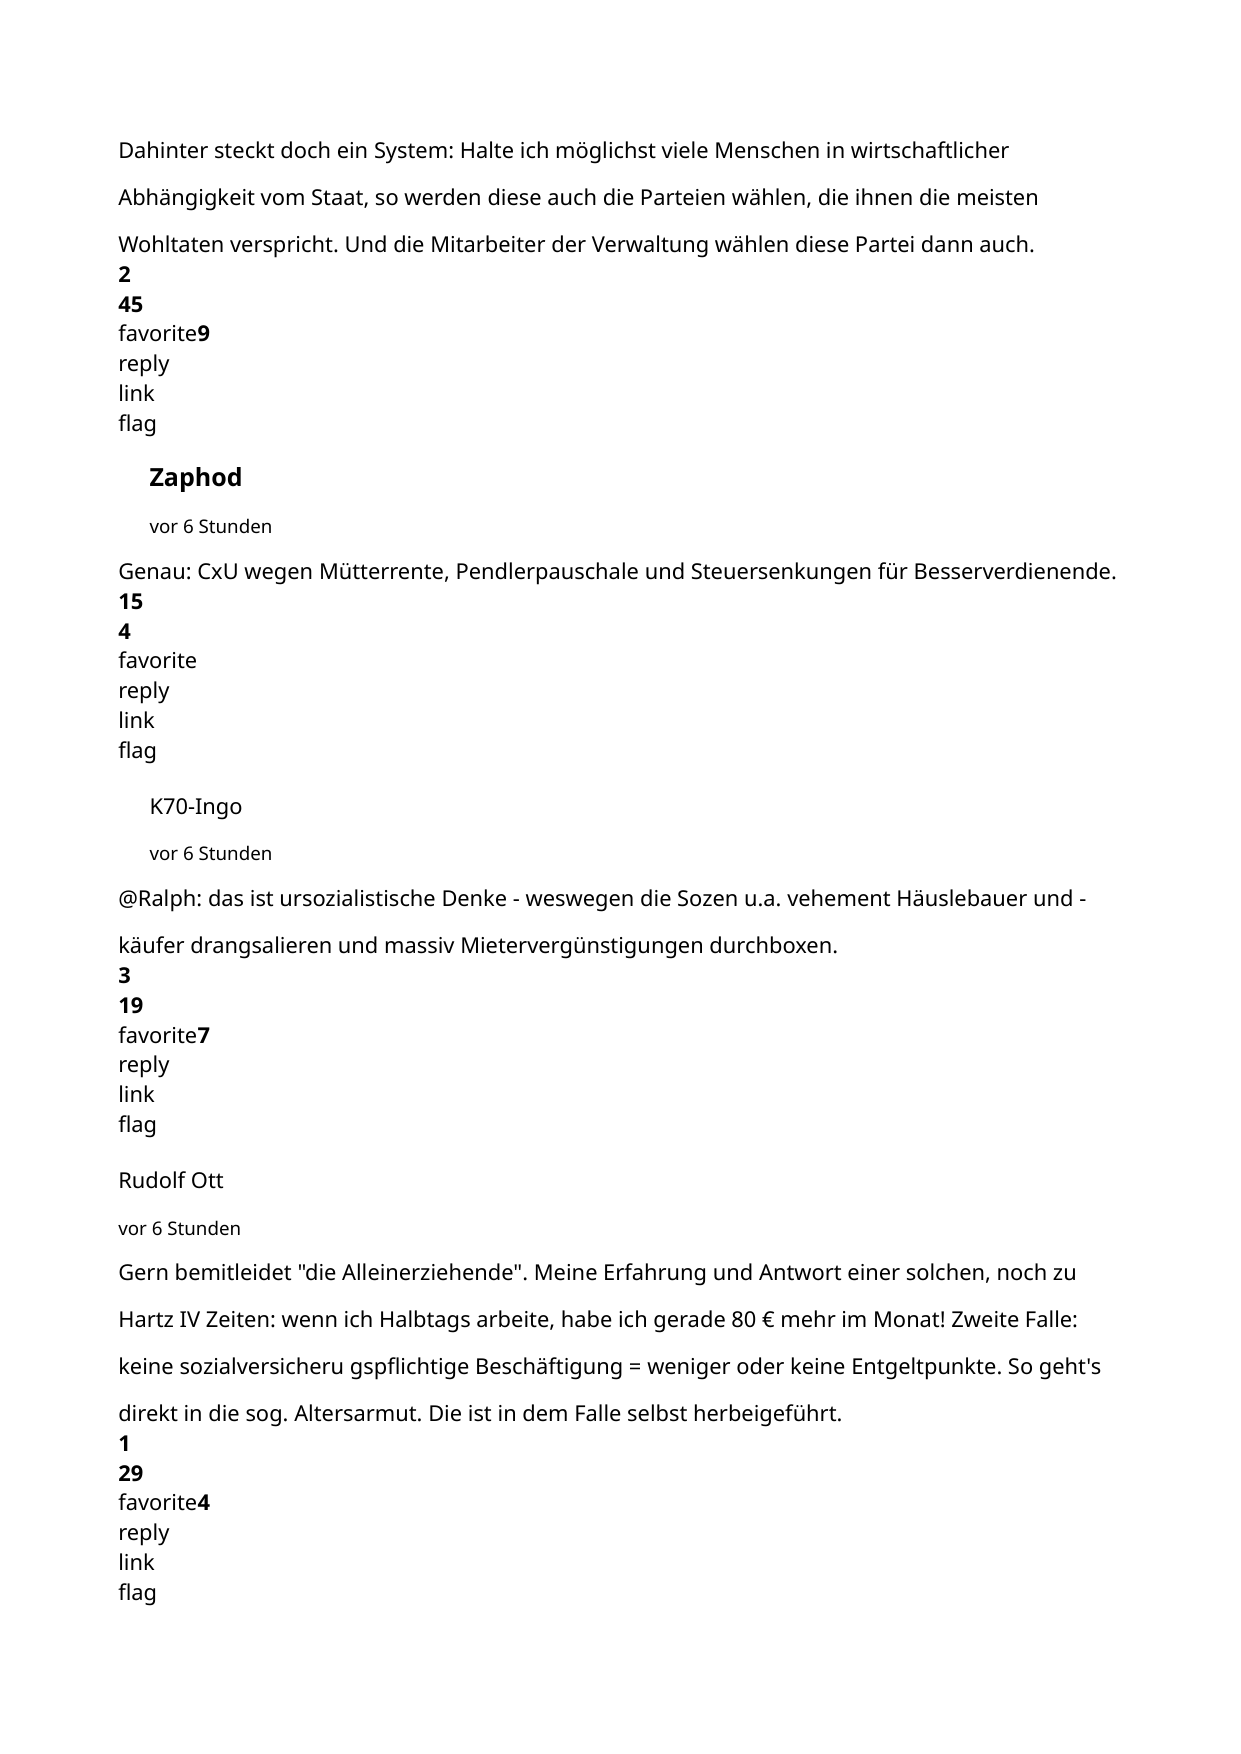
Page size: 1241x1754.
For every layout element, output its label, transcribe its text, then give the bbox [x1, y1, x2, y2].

text reply [118, 348, 1122, 378]
text link [118, 705, 1122, 735]
text vor 6 Stunden [149, 509, 1122, 539]
text 2 [118, 259, 1122, 288]
text link [118, 378, 1122, 408]
text favorite9 [118, 318, 1122, 348]
text 15 [118, 586, 1122, 616]
text Rudolf Ott [118, 1154, 1114, 1195]
text 29 [118, 1458, 1122, 1487]
text link [118, 1547, 1122, 1577]
text flag [118, 1577, 1122, 1607]
text 3 [118, 960, 1122, 990]
text reply [118, 1517, 1122, 1547]
text 1 [118, 1428, 1122, 1458]
text @Ralph: das ist ursozialistische Denke - weswegen die Sozen u.a. vehement Häuslebauer und -käufer drangsalieren und massiv Mietervergünstigungen durchboxen. [118, 866, 1122, 960]
text vor 6 Stunden [118, 1211, 1122, 1240]
text Dahinter steckt doch ein System: Halte ich möglichst viele Menschen in wirtschaftlicher Abhängigkeit vom Staat, so werden diese auch die Parteien wählen, die ihnen die meisten Wohltaten verspricht. Und die Mitarbeiter der Verwaltung wählen diese Partei dann auch. [118, 118, 1122, 259]
text reply [118, 675, 1122, 705]
text 4 [118, 616, 1122, 646]
text flag [118, 735, 1122, 765]
text 45 [118, 288, 1122, 318]
text reply [118, 1049, 1122, 1079]
text flag [118, 1109, 1122, 1139]
text link [118, 1079, 1122, 1109]
text K70-Ingo [149, 780, 1114, 821]
text Gern bemitleidet "die Alleinerziehende". Meine Erfahrung und Antwort einer solchen, noch zu Hartz IV Zeiten: wenn ich Halbtags arbeite, habe ich gerade 80 € mehr im Monat! Zweite Falle: keine sozialversicheru gspflichtige Beschäftigung = weniger oder keine Entgeltpunkte. So geht's direkt in die sog. Altersarmut. Die ist in dem Falle selbst herbeigeführt. [118, 1240, 1122, 1428]
text Zaphod [149, 453, 1114, 494]
text Genau: CxU wegen Mütterrente, Pendlerpauschale und Steuersenkungen für Besserverdienende. [118, 539, 1122, 586]
text favorite7 [118, 1019, 1122, 1049]
text 19 [118, 990, 1122, 1019]
text flag [118, 408, 1122, 437]
text favorite4 [118, 1487, 1122, 1517]
text vor 6 Stunden [149, 837, 1122, 866]
text favorite [118, 646, 1122, 675]
